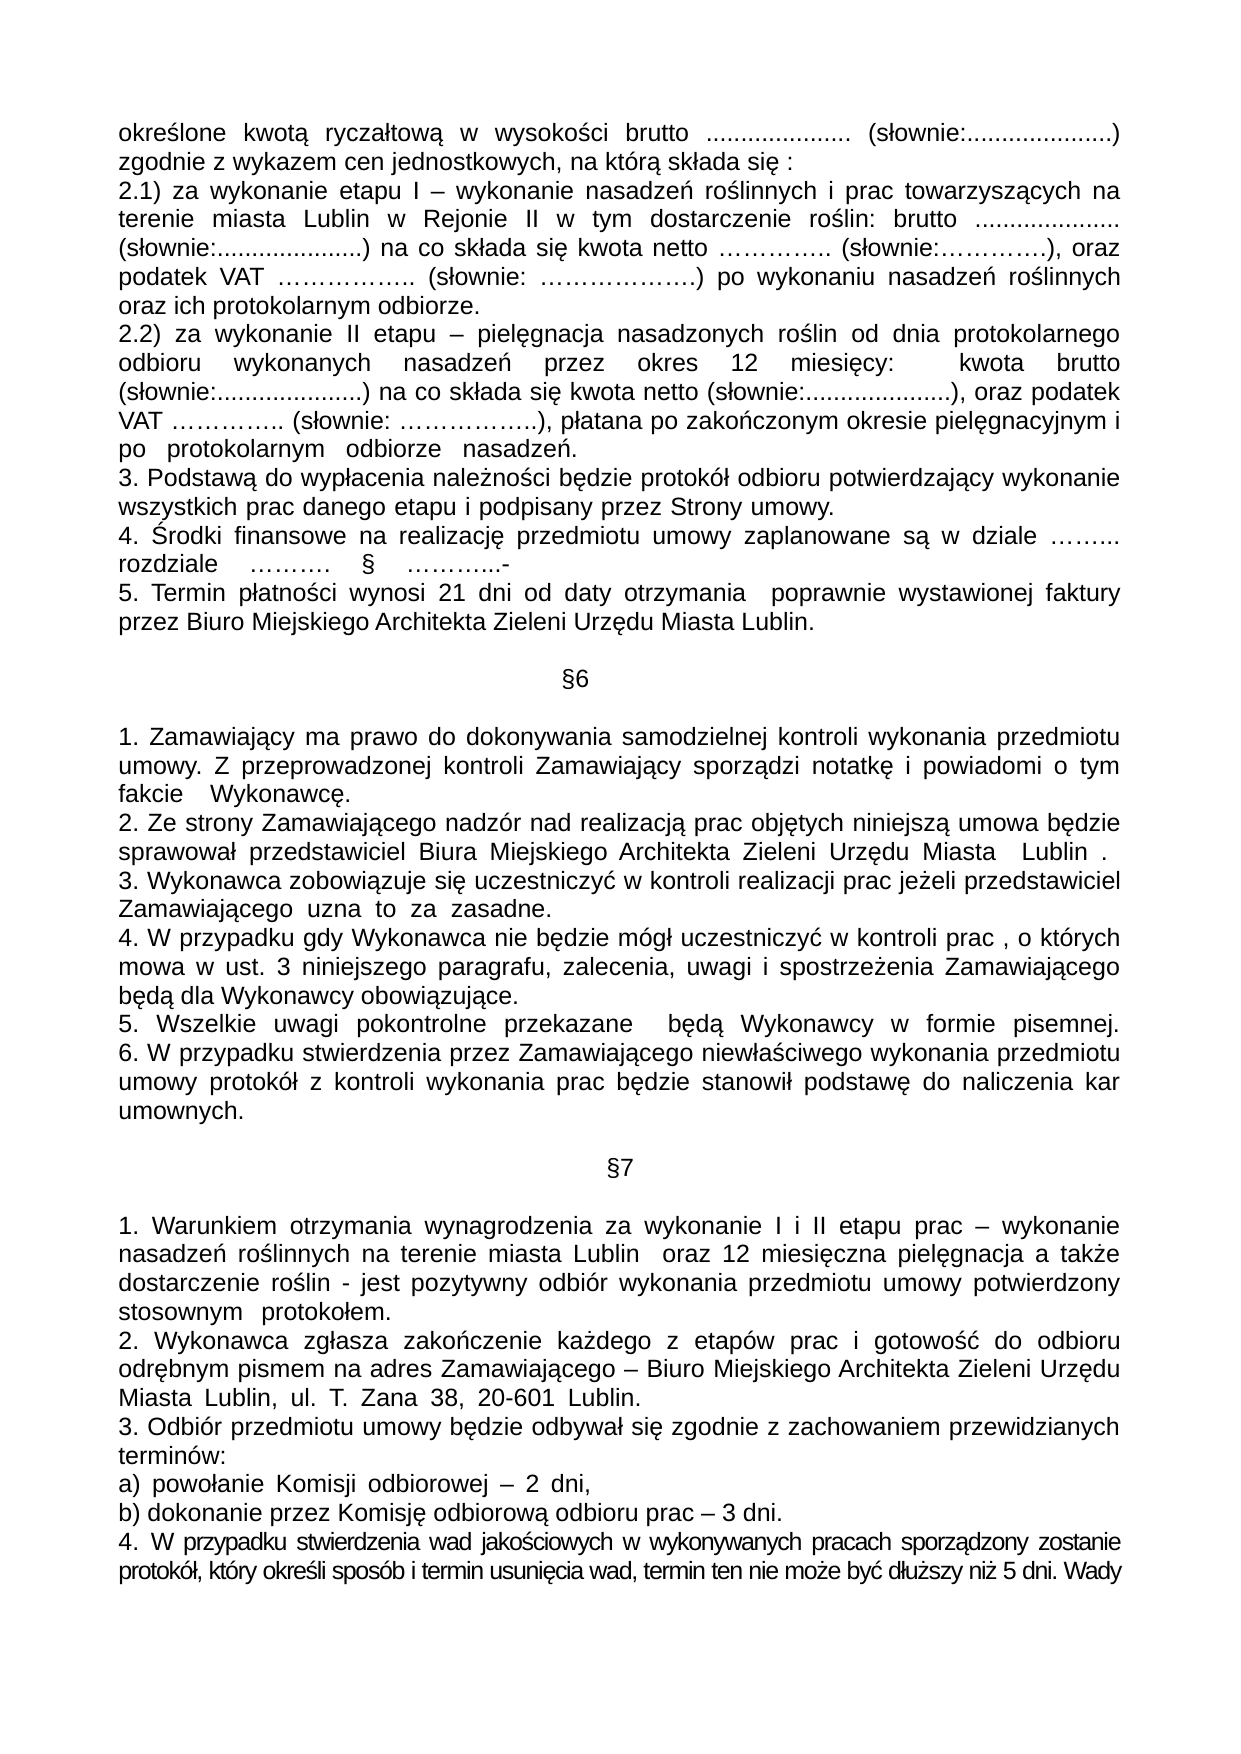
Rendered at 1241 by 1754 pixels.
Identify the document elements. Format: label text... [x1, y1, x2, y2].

text §7 1. Warunkiem otrzymania wynagrodzenia za wykonanie I i II etapu prac – wykonanie nasadzeń roślinnych na terenie miasta Lublin oraz 12 miesięczna pielęgnacja a także dostarczenie roślin - jest pozytywny odbiór wykonania przedmiotu umowy potwierdzony stosownym protokołem. 2. Wykonawca zgłasza zakończenie każdego z etapów prac i gotowość do odbioru odrębnym pismem na adres Zamawiającego – Biuro Miejskiego Architekta Zieleni Urzędu Miasta Lublin, ul. T. Zana 38, 20-601 Lublin. 3. Odbiór przedmiotu umowy będzie odbywał się zgodnie z zachowaniem przewidzianych terminów: a) powołanie Komisji odbiorowej – 2 dni, b) dokonanie przez Komisję odbiorową odbioru prac – 3 dni. 4. W przypadku stwierdzenia wad jakościowych w wykonywanych pracach sporządzony zostanie protokół, który określi sposób i termin usunięcia wad, termin ten nie może być dłuższy niż 5 dni. Wady [118, 1124, 1122, 1584]
text §6 [118, 636, 1122, 722]
text 1. Zamawiający ma prawo do dokonywania samodzielnej kontroli wykonania przedmiotu umowy. Z przeprowadzonej kontroli Zamawiający sporządzi notatkę i powiadomi o tym fakcie Wykonawcę. 2. Ze strony Zamawiającego nadzór nad realizacją prac objętych niniejszą umowa będzie sprawował przedstawiciel Biura Miejskiego Architekta Zieleni Urzędu Miasta Lublin . 3. Wykonawca zobowiązuje się uczestniczyć w kontroli realizacji prac jeżeli przedstawiciel Zamawiającego uzna to za zasadne. 4. W przypadku gdy Wykonawca nie będzie mógł uczestniczyć w kontroli prac , o których mowa w ust. 3 niniejszego paragrafu, zalecenia, uwagi i spostrzeżenia Zamawiającego będą dla Wykonawcy obowiązujące. [118, 722, 1122, 1009]
text 5. Wszelkie uwagi pokontrolne przekazane będą Wykonawcy w formie pisemnej. 6. W przypadku stwierdzenia przez Zamawiającego niewłaściwego wykonania przedmiotu umowy protokół z kontroli wykonania prac będzie stanowił podstawę do naliczenia kar umownych. [118, 1009, 1122, 1124]
text określone kwotą ryczałtową w wysokości brutto ..................... (słownie:.....................) zgodnie z wykazem cen jednostkowych, na którą składa się : 2.1) za wykonanie etapu I – wykonanie nasadzeń roślinnych i prac towarzyszących na terenie miasta Lublin w Rejonie II w tym dostarczenie roślin: brutto .....................(słownie:.....................) na co składa się kwota netto ………….. (słownie:………….), oraz podatek VAT …………….. (słownie: ……………….) po wykonaniu nasadzeń roślinnych oraz ich protokolarnym odbiorze. 2.2) za wykonanie II etapu – pielęgnacja nasadzonych roślin od dnia protokolarnego odbioru wykonanych nasadzeń przez okres 12 miesięcy: kwota brutto (słownie:.....................) na co składa się kwota netto (słownie:.....................), oraz podatek VAT ………….. (słownie: ……………..), płatana po zakończonym okresie pielęgnacyjnym i po protokolarnym odbiorze nasadzeń. 3. Podstawą do wypłacenia należności będzie protokół odbioru potwierdzający wykonanie wszystkich prac danego etapu i podpisany przez Strony umowy. 4. Środki finansowe na realizację przedmiotu umowy zaplanowane są w dziale ……... rozdziale ………. § ………...- 5. Termin płatności wynosi 21 dni od daty otrzymania poprawnie wystawionej faktury przez Biuro Miejskiego Architekta Zieleni Urzędu Miasta Lublin. [118, 118, 1122, 636]
